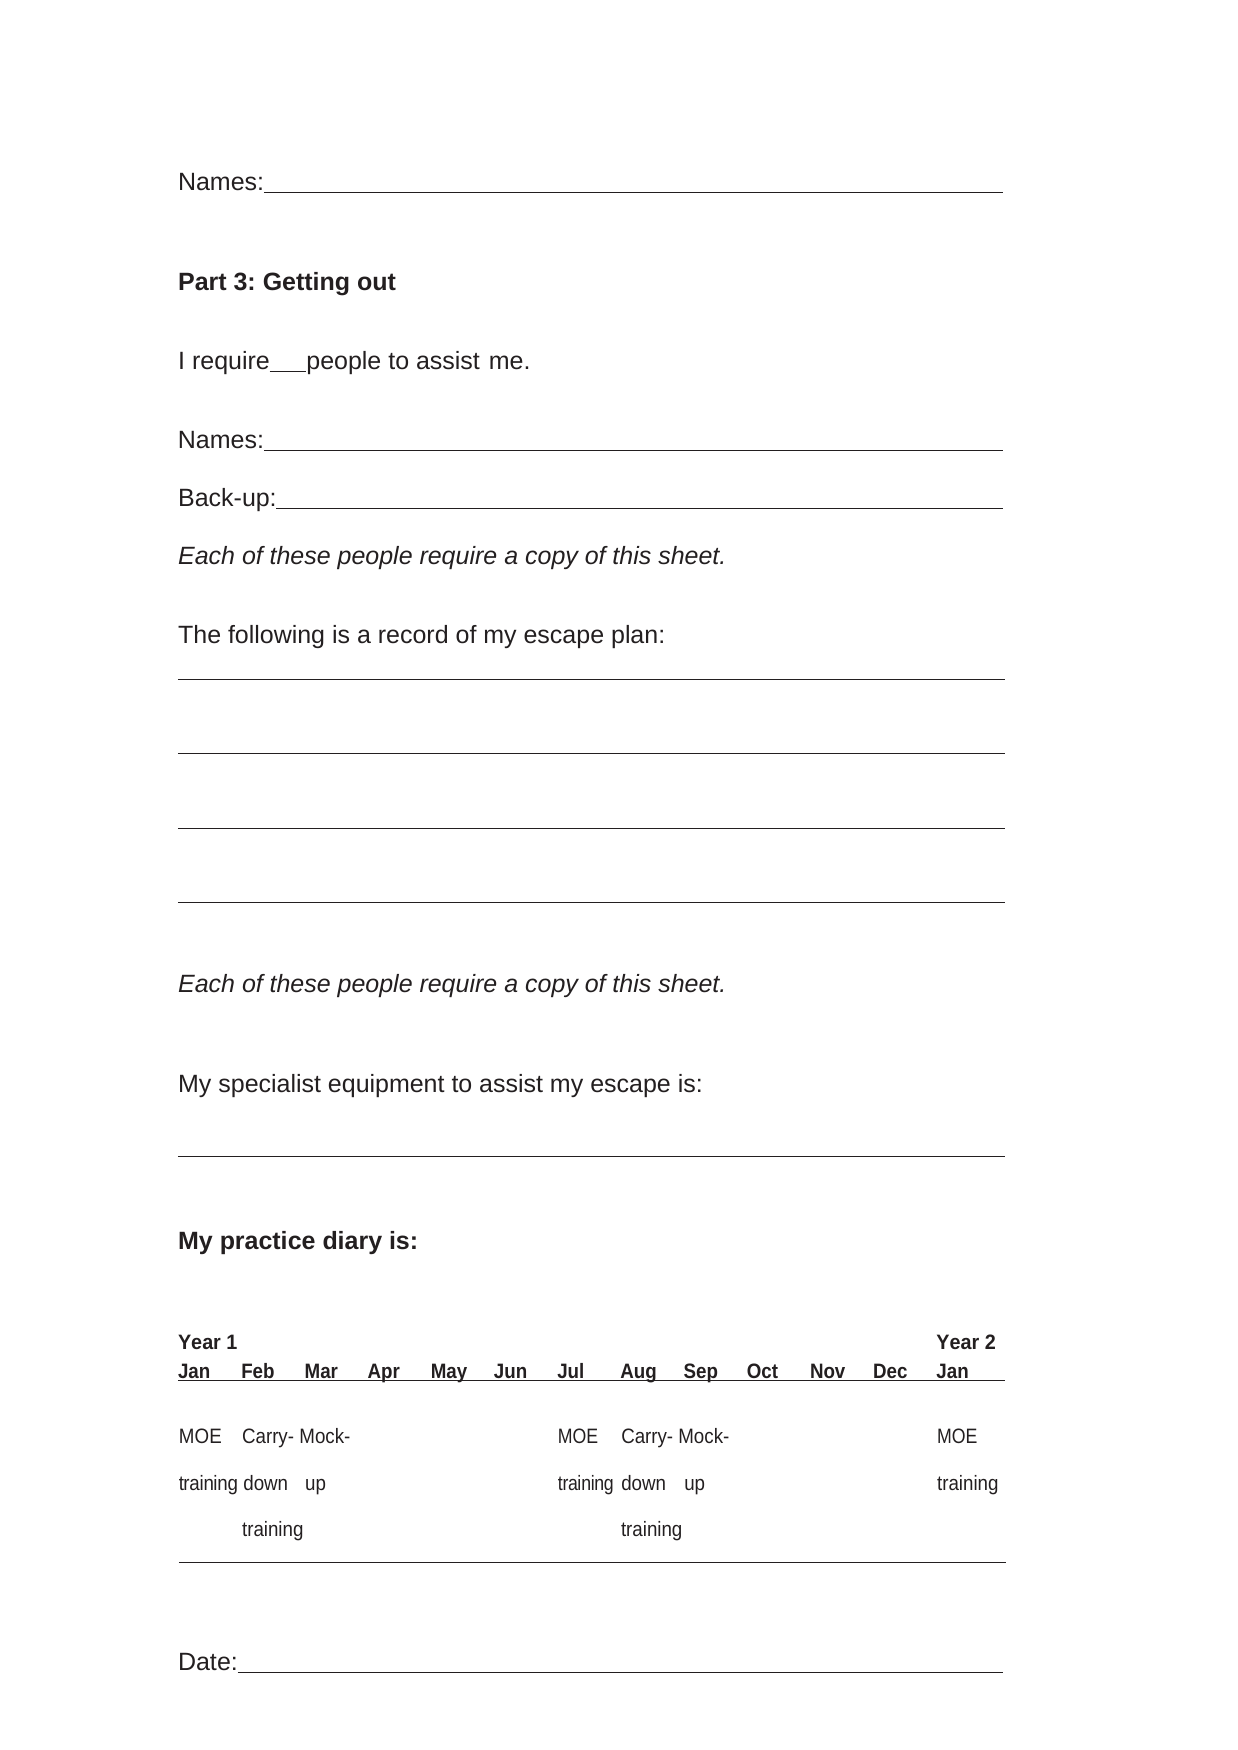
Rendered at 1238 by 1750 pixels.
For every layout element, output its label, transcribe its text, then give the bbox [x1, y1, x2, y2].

table_cell training [834, 1469, 1006, 1516]
text My specialist equipment to assist my escape is: [178, 1069, 1217, 1097]
table_cell training down up [179, 1469, 455, 1516]
table_cell [834, 1516, 1006, 1562]
text The following is a record of my escape plan: [178, 620, 1167, 649]
table_header MOE [455, 1421, 616, 1468]
text Names: [178, 167, 1217, 779]
text I require people to assist me. [178, 346, 1167, 375]
text Names: Back-up: [178, 425, 1004, 512]
text Each of these people require a copy of this sheet. [178, 541, 1167, 570]
subtitle My practice diary is: [178, 1226, 1217, 1255]
table_cell training [616, 1516, 834, 1562]
text Date: [178, 1647, 1217, 1676]
table_cell training [179, 1516, 455, 1562]
subtitle Part 3: Getting out [178, 267, 1167, 296]
table_cell training [455, 1469, 616, 1516]
text Fire risk assessment supplementary guide [1167, 172, 1207, 779]
text Jan Feb Mar Apr May Jun Jul Aug Sep Oct Nov Dec Jan [178, 1359, 1217, 1383]
table_header MOE [834, 1421, 1006, 1468]
table_header MOE Carry- Mock- [179, 1421, 455, 1468]
text Each of these people require a copy of this sheet. [178, 969, 1217, 997]
table_header Carry- Mock- [616, 1421, 834, 1468]
text Year 1 Year 2 [178, 1330, 1217, 1354]
table_cell down up [616, 1469, 834, 1516]
table_cell [455, 1516, 616, 1562]
